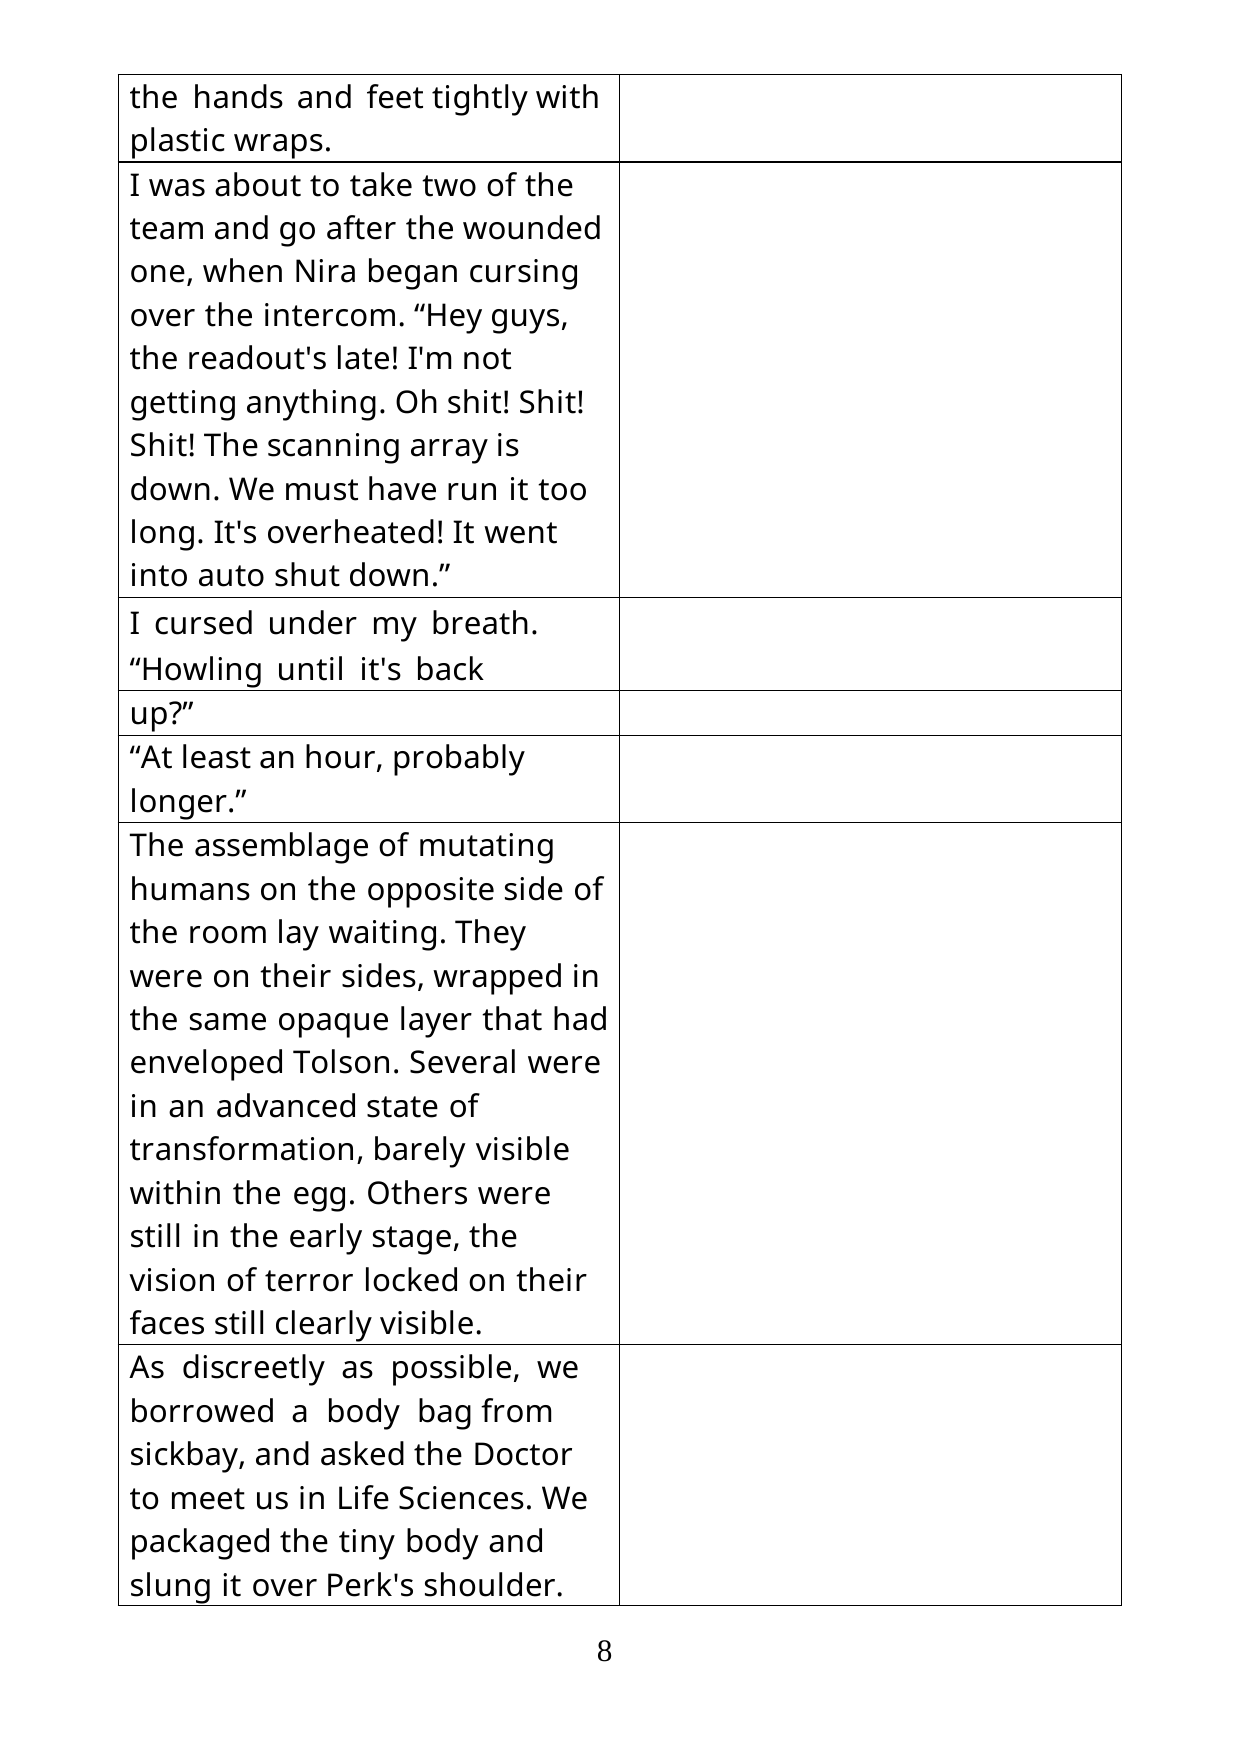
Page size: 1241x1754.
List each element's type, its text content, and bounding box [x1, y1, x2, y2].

table_cell I was about to take two of the team and go after the wounded one, when Nira began cursing over the intercom. “Hey guys, the readout's late! I'm not getting anything. Oh shit! Shit! Shit! The scanning array is down. We must have run it too long. It's overheated! It went into auto shut down.” [119, 163, 619, 597]
table_cell [620, 691, 1121, 734]
table_cell [620, 75, 1121, 161]
table_cell up?” [119, 691, 619, 734]
table_cell “At least an hour, probably longer.” [119, 736, 619, 822]
table_cell [620, 1345, 1121, 1605]
table_cell [620, 823, 1121, 1344]
table_cell The assemblage of mutating humans on the opposite side of the room lay waiting. They were on their sides, wrapped in the same opaque layer that had enveloped Tolson. Several were in an advanced state of transformation, barely visible within the egg. Others were still in the early stage, the vision of terror locked on their faces still clearly visible. [119, 823, 619, 1344]
table_cell I cursed under my breath. “Howling until it's back [119, 598, 619, 690]
table_cell [620, 598, 1121, 690]
table_cell As discreetly as possible, we borrowed a body bag from sickbay, and asked the Doctor to meet us in Life Sciences. We packaged the tiny body and slung it over Perk's shoulder. [119, 1345, 619, 1605]
table_cell the hands and feet tightly with plastic wraps. [119, 75, 619, 161]
table_cell [620, 736, 1121, 822]
table_cell [620, 163, 1121, 597]
